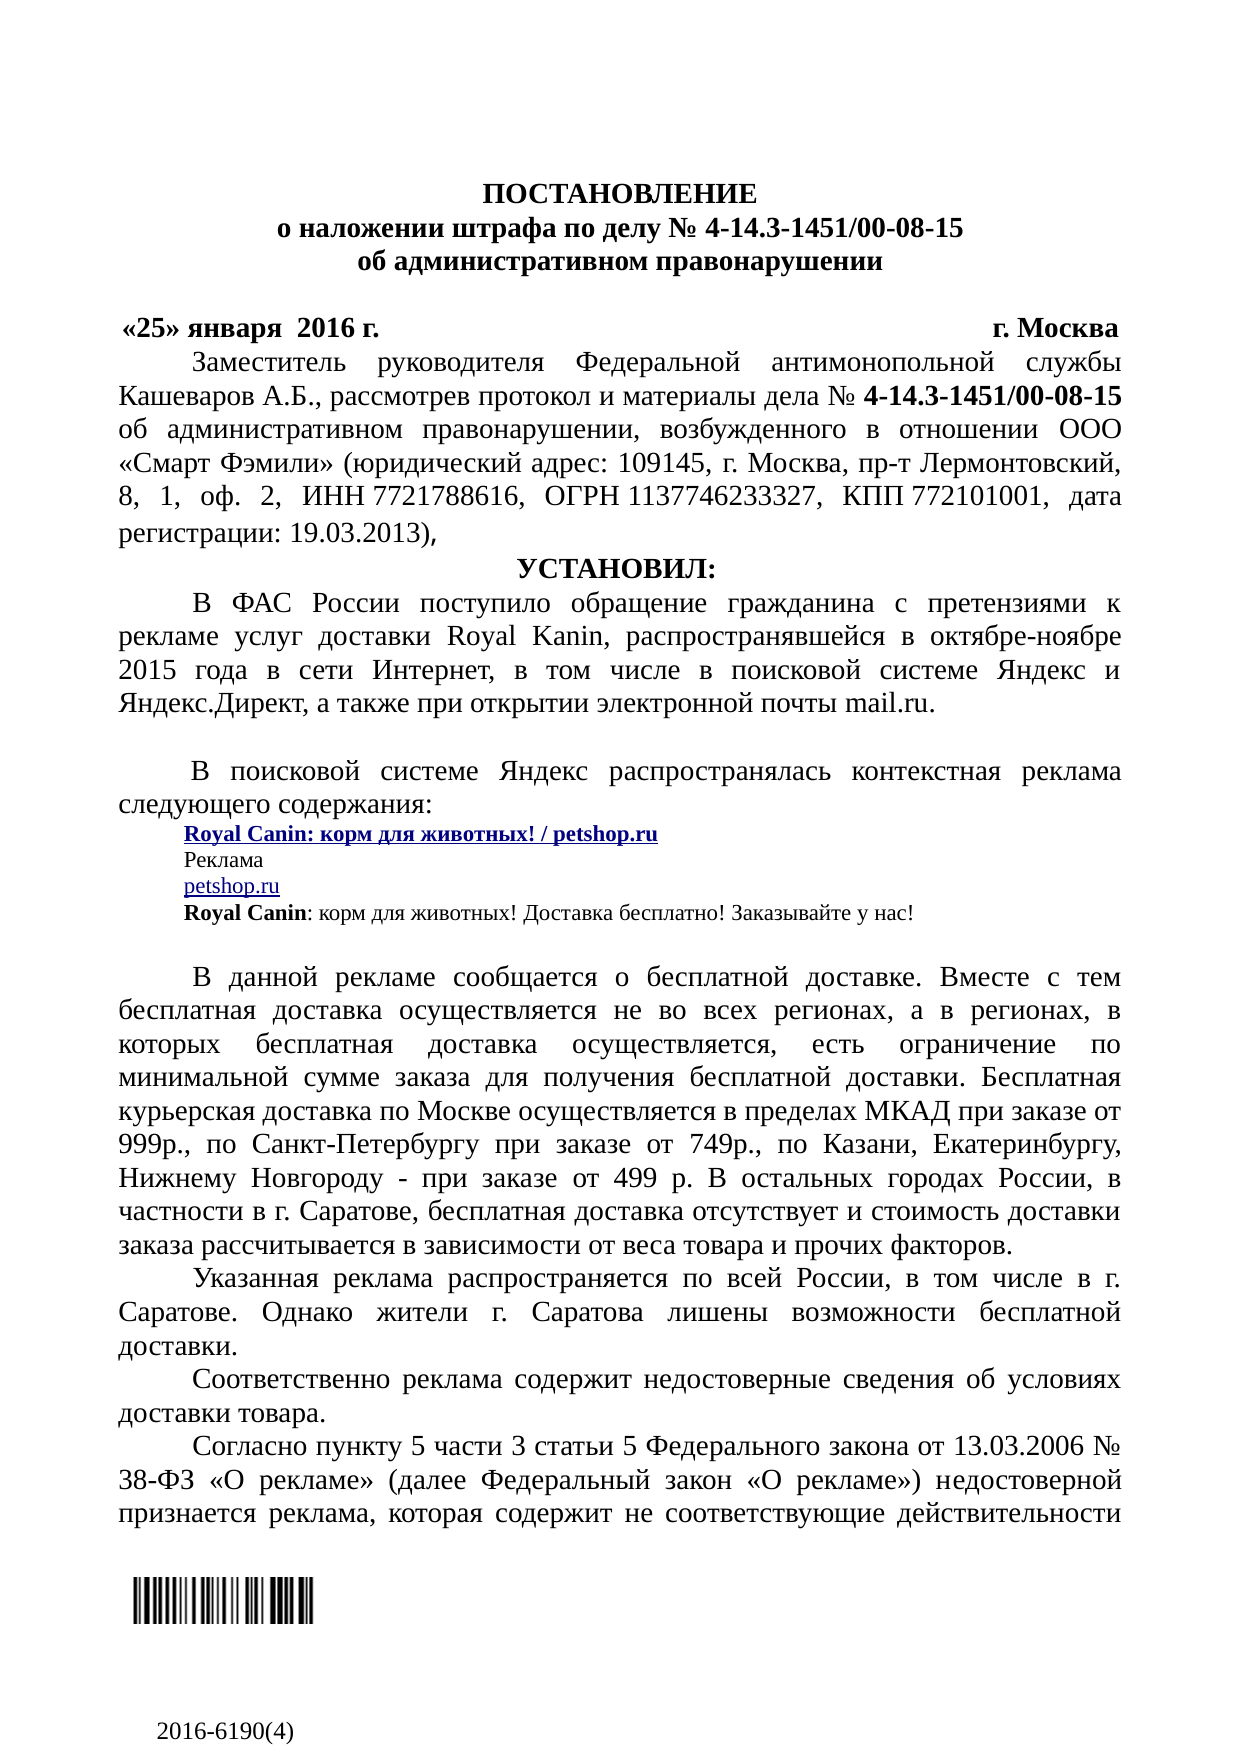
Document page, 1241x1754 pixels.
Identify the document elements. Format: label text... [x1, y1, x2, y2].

text petshop.ru [184, 872, 1122, 899]
text Реклама [184, 846, 1122, 872]
text «25» января 2016 г. г. Москва [118, 311, 1122, 344]
text В ФАС России поступило обращение гражданина с претензиями к рекламе услуг доставки Royal Kanin, распространявшейся в октябре-ноябре 2015 года в сети Интернет, в том числе в поисковой системе Яндекс и Яндекс.Директ, а также при открытии электронной почты mail.ru. [118, 585, 1122, 719]
text УСТАНОВИЛ: [118, 551, 1122, 585]
text Указанная реклама распространяется по всей России, в том числе в г. Саратове. Однако жители г. Саратова лишены возможности бесплатной доставки. [118, 1261, 1122, 1361]
text Royal Canin: корм для животных! Доставка бесплатно! Заказывайте у нас! [184, 899, 1122, 925]
text об административном правонарушении [118, 243, 1122, 277]
text Заместитель руководителя Федеральной антимонопольной службы Кашеваров А.Б., рассмотрев протокол и материалы дела № 4-14.3-1451/00-08-15 об административном правонарушении, возбужденного в отношении ООО «Смарт Фэмили» (юридический адрес: 109145, г. Москва, пр-т Лермонтовский, 8, 1, оф. 2, ИНН 7721788616, ОГРН 1137746233327, КПП 772101001, дата регистрации: 19.03.2013), [118, 344, 1122, 551]
text Согласно пункту 5 части 3 статьи 5 Федерального закона от 13.03.2006 № 38-ФЗ «О рекламе» (далее Федеральный закон «О рекламе») недостоверной признается реклама, которая содержит не соответствующие действительности [118, 1428, 1122, 1529]
text о наложении штрафа по делу № 4-14.3-1451/00-08-15 [118, 210, 1122, 243]
text ПОСТАНОВЛЕНИЕ [118, 176, 1122, 210]
subtitle В поисковой системе Яндекс распространялась контекстная реклама следующего содержания: [118, 753, 1122, 820]
subtitle Royal Canin: корм для животных! / petshop.ru [184, 820, 1122, 846]
text В данной рекламе сообщается о бесплатной доставке. Вместе с тем бесплатная доставка осуществляется не во всех регионах, а в регионах, в которых бесплатная доставка осуществляется, есть ограничение по минимальной сумме заказа для получения бесплатной доставки. Бесплатная курьерская доставка по Москве осуществляется в пределах МКАД при заказе от 999р., по Санкт-Петербургу при заказе от 749р., по Казани, Екатеринбургу, Нижнему Новгороду - при заказе от 499 р. В остальных городах России, в частности в г. Саратове, бесплатная доставка отсутствует и стоимость доставки заказа рассчитывается в зависимости от веса товара и прочих факторов. [118, 959, 1122, 1261]
picture [118, 1577, 331, 1624]
text Соответственно реклама содержит недостоверные сведения об условиях доставки товара. [118, 1361, 1122, 1428]
